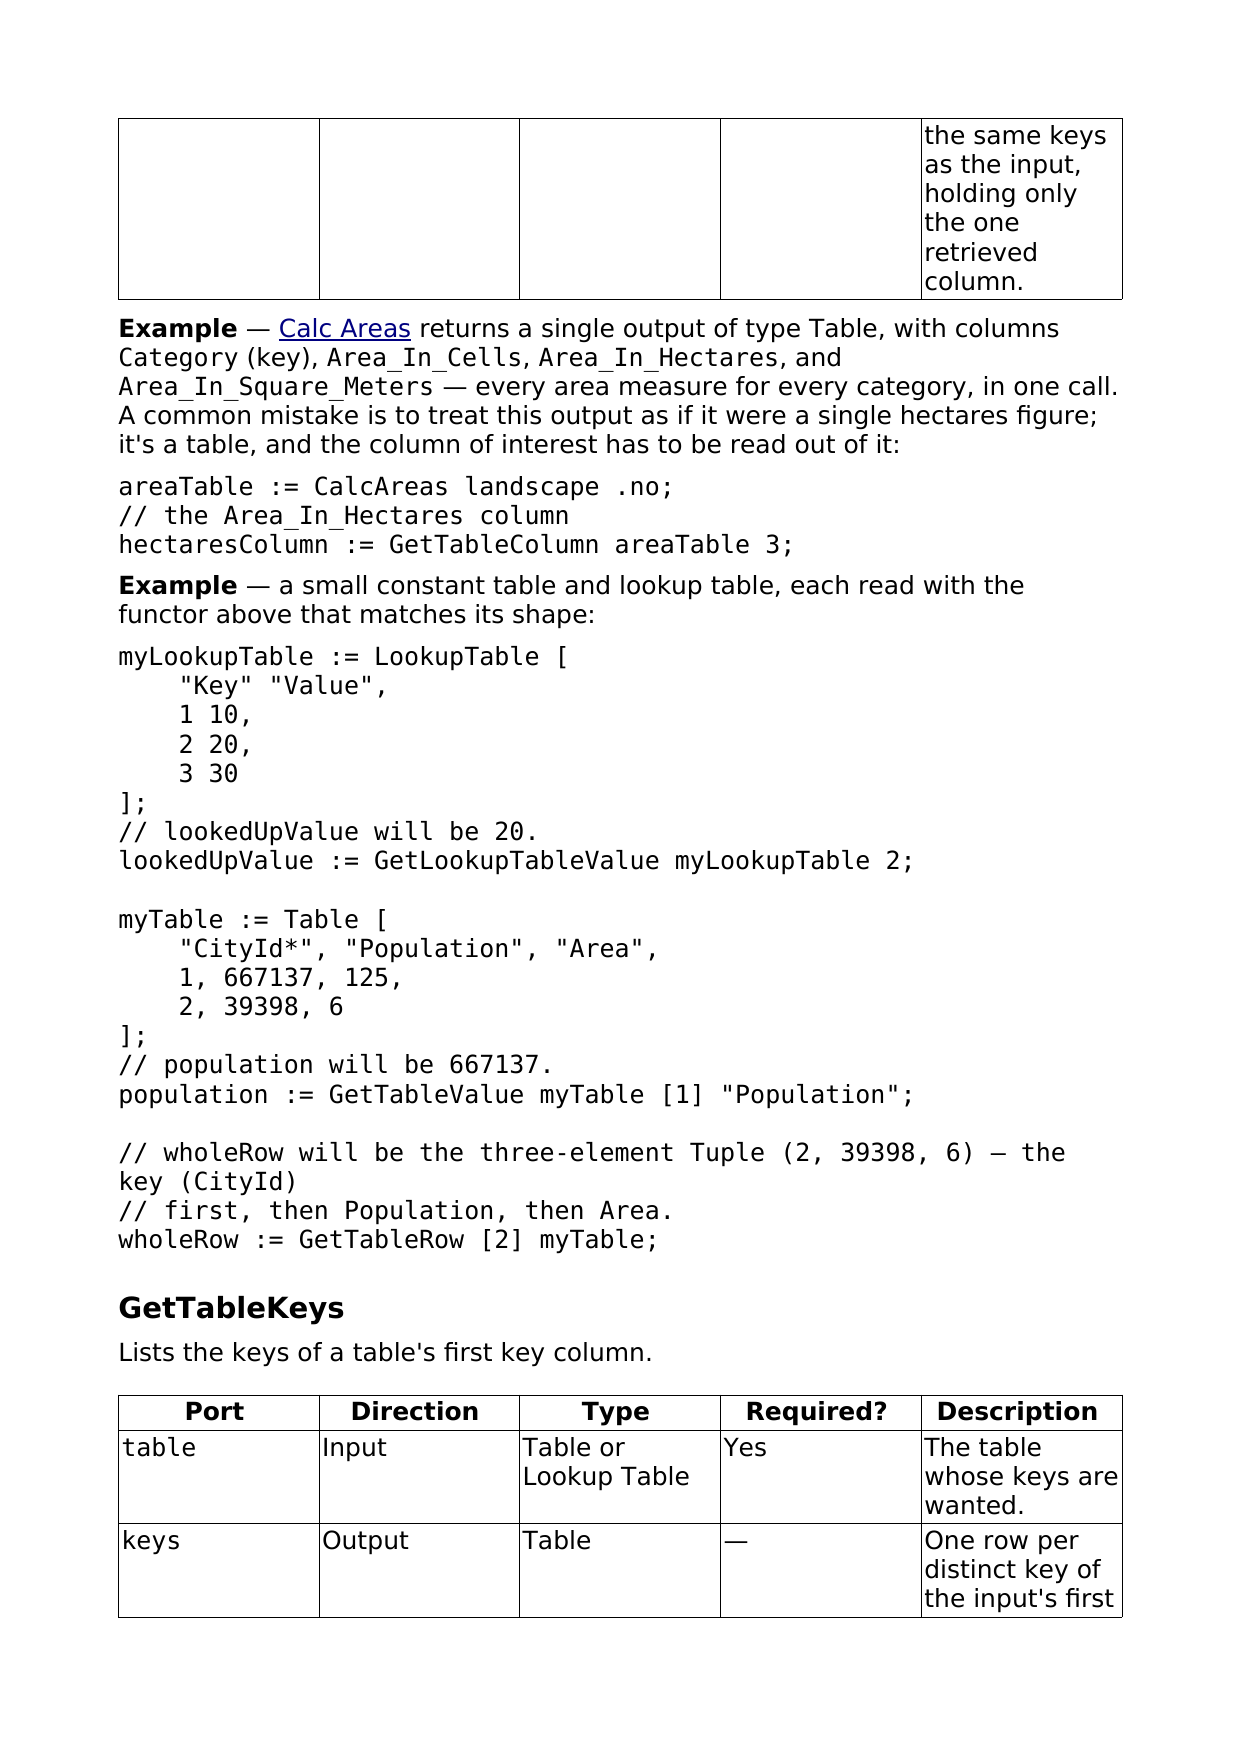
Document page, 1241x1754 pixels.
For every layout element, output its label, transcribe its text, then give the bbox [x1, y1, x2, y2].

table_header Description [922, 1396, 1122, 1430]
table_header Port [119, 1396, 319, 1430]
table_cell Input [320, 1431, 519, 1523]
table_cell — [721, 1524, 921, 1617]
subtitle GetTableKeys [118, 1292, 1122, 1326]
text Example — Calc Areas returns a single output of type Table, with columns Category (key), Area_In_Cells, Area_In_Hectares, and Area_In_Square_Meters — every area measure for every category, in one call. A common mistake is to treat this output as if it were a single hectares figure; it's a table, and the column of interest has to be read out of it: [118, 314, 1122, 460]
table_cell [721, 119, 921, 299]
table_cell [119, 119, 319, 299]
table_cell Output [320, 1524, 519, 1617]
table_header Type [520, 1396, 720, 1430]
text Example — a small constant table and lookup table, each read with the functor above that matches its shape: [118, 572, 1122, 630]
text myLookupTable := LookupTable [ "Key" "Value", 1 10, 2 20, 3 30 ]; // lookedUpValue will be 20. lookedUpValue := GetLookupTableValue myLookupTable 2; myTable := Table [ "CityId*", "Population", "Area", 1, 667137, 125, 2, 39398, 6 ]; // population will be 667137. population := GetTableValue myTable [1] "Population"; // wholeRow will be the three-element Tuple (2, 39398, 6) — the key (CityId) // first, then Population, then Area. wholeRow := GetTableRow [2] myTable; [118, 642, 1122, 1255]
table_cell One row per distinct key of the input's first [922, 1524, 1122, 1617]
table_cell keys [119, 1524, 319, 1617]
table_header Direction [320, 1396, 519, 1430]
table_cell Table [520, 1524, 720, 1617]
text Lists the keys of a table's first key column. [118, 1338, 1122, 1367]
table_cell [520, 119, 720, 299]
table_cell The table whose keys are wanted. [922, 1431, 1122, 1523]
table_cell Yes [721, 1431, 921, 1523]
table_cell Table or Lookup Table [520, 1431, 720, 1523]
table_header Required? [721, 1396, 921, 1430]
table_cell the same keys as the input, holding only the one retrieved column. [922, 119, 1122, 299]
table_cell [320, 119, 519, 299]
table_cell table [119, 1431, 319, 1523]
text areaTable := CalcAreas landscape .no; // the Area_In_Hectares column hectaresColumn := GetTableColumn areaTable 3; [118, 472, 1122, 560]
